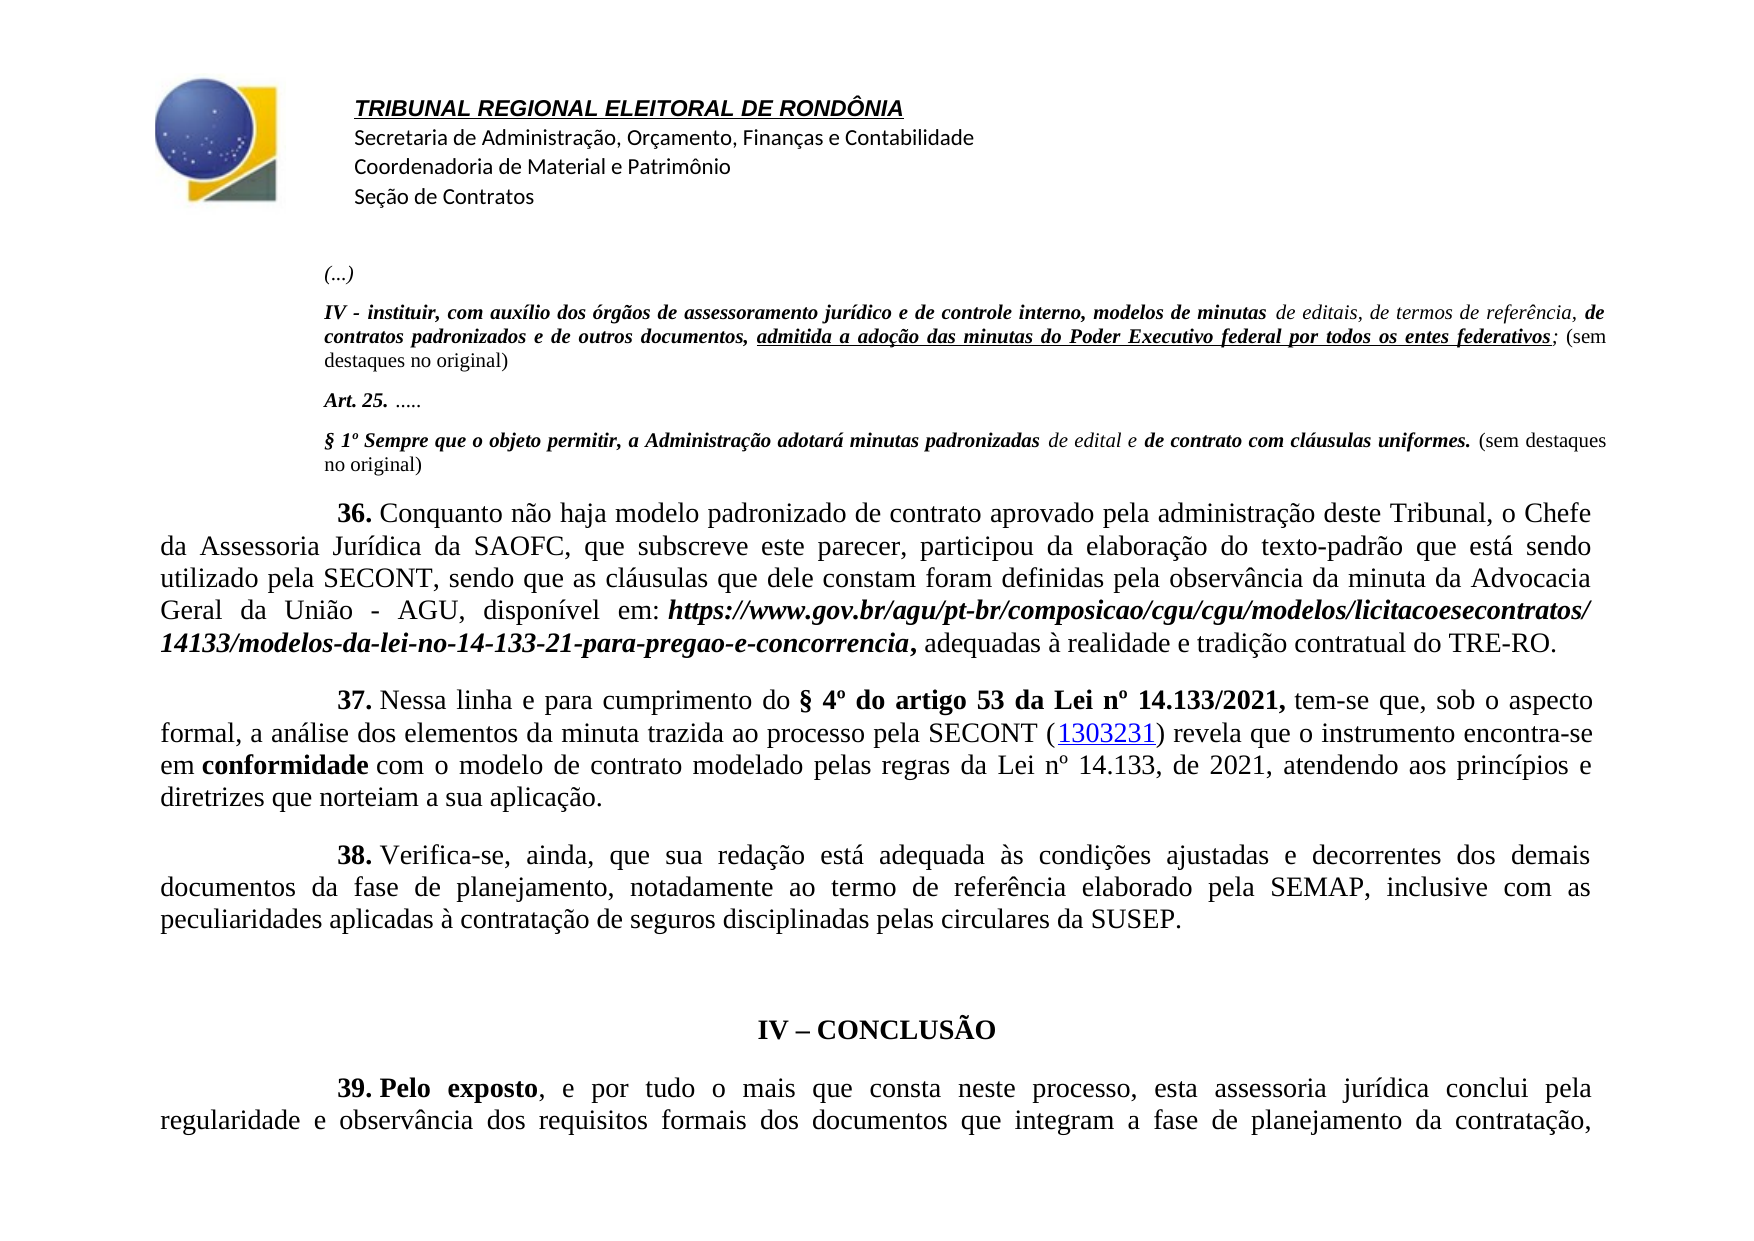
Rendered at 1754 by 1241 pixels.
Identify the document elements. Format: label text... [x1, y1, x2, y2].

text IV - instituir, com auxílio dos órgãos de assessoramento jurídico e de controle interno, modelos de minutas de editais, de termos de referência, de contratos padronizados e de outros documentos, admitida a adoção das minutas do Poder Executivo federal por todos os entes federativos; (sem destaques no original) [324, 300, 1606, 372]
text Art. 25. ..... [324, 388, 1606, 412]
text 37. Nessa linha e para cumprimento do § 4º do artigo 53 da Lei nº 14.133/2021, tem-se que, sob o aspecto formal, a análise dos elementos da minuta trazida ao processo pela SECONT (1303231) revela que o instrumento encontra-se em conformidade com o modelo de contrato modelado pelas regras da Lei nº 14.133, de 2021, atendendo aos princípios e diretrizes que norteiam a sua aplicação. [160, 683, 1594, 813]
text (...) [324, 261, 1606, 285]
text 38. Verifica-se, ainda, que sua redação está adequada às condições ajustadas e decorrentes dos demais documentos da fase de planejamento, notadamente ao termo de referência elaborado pela SEMAP, inclusive com as peculiaridades aplicadas à contratação de seguros disciplinadas pelas circulares da SUSEP. [160, 838, 1594, 935]
text IV – CONCLUSÃO [160, 1013, 1594, 1046]
text § 1º Sempre que o objeto permitir, a Administração adotará minutas padronizadas de edital e de contrato com cláusulas uniformes. (sem destaques no original) [324, 428, 1606, 476]
text 39. Pelo exposto, e por tudo o mais que consta neste processo, esta assessoria jurídica conclui pela regularidade e observância dos requisitos formais dos documentos que integram a fase de planejamento da contratação, [160, 1071, 1594, 1135]
text 36. Conquanto não haja modelo padronizado de contrato aprovado pela administração deste Tribunal, o Chefe da Assessoria Jurídica da SAOFC, que subscreve este parecer, participou da elaboração do texto-padrão que está sendo utilizado pela SECONT, sendo que as cláusulas que dele constam foram definidas pela observância da minuta da Advocacia Geral da União - AGU, disponível em: https://www.gov.br/agu/pt-br/composicao/cgu/cgu/modelos/licitacoesecontratos/14133/modelos-da-lei-no-14-133-21-para-pregao-e-concorrencia, adequadas à realidade e tradição contratual do TRE-RO. [160, 496, 1594, 658]
